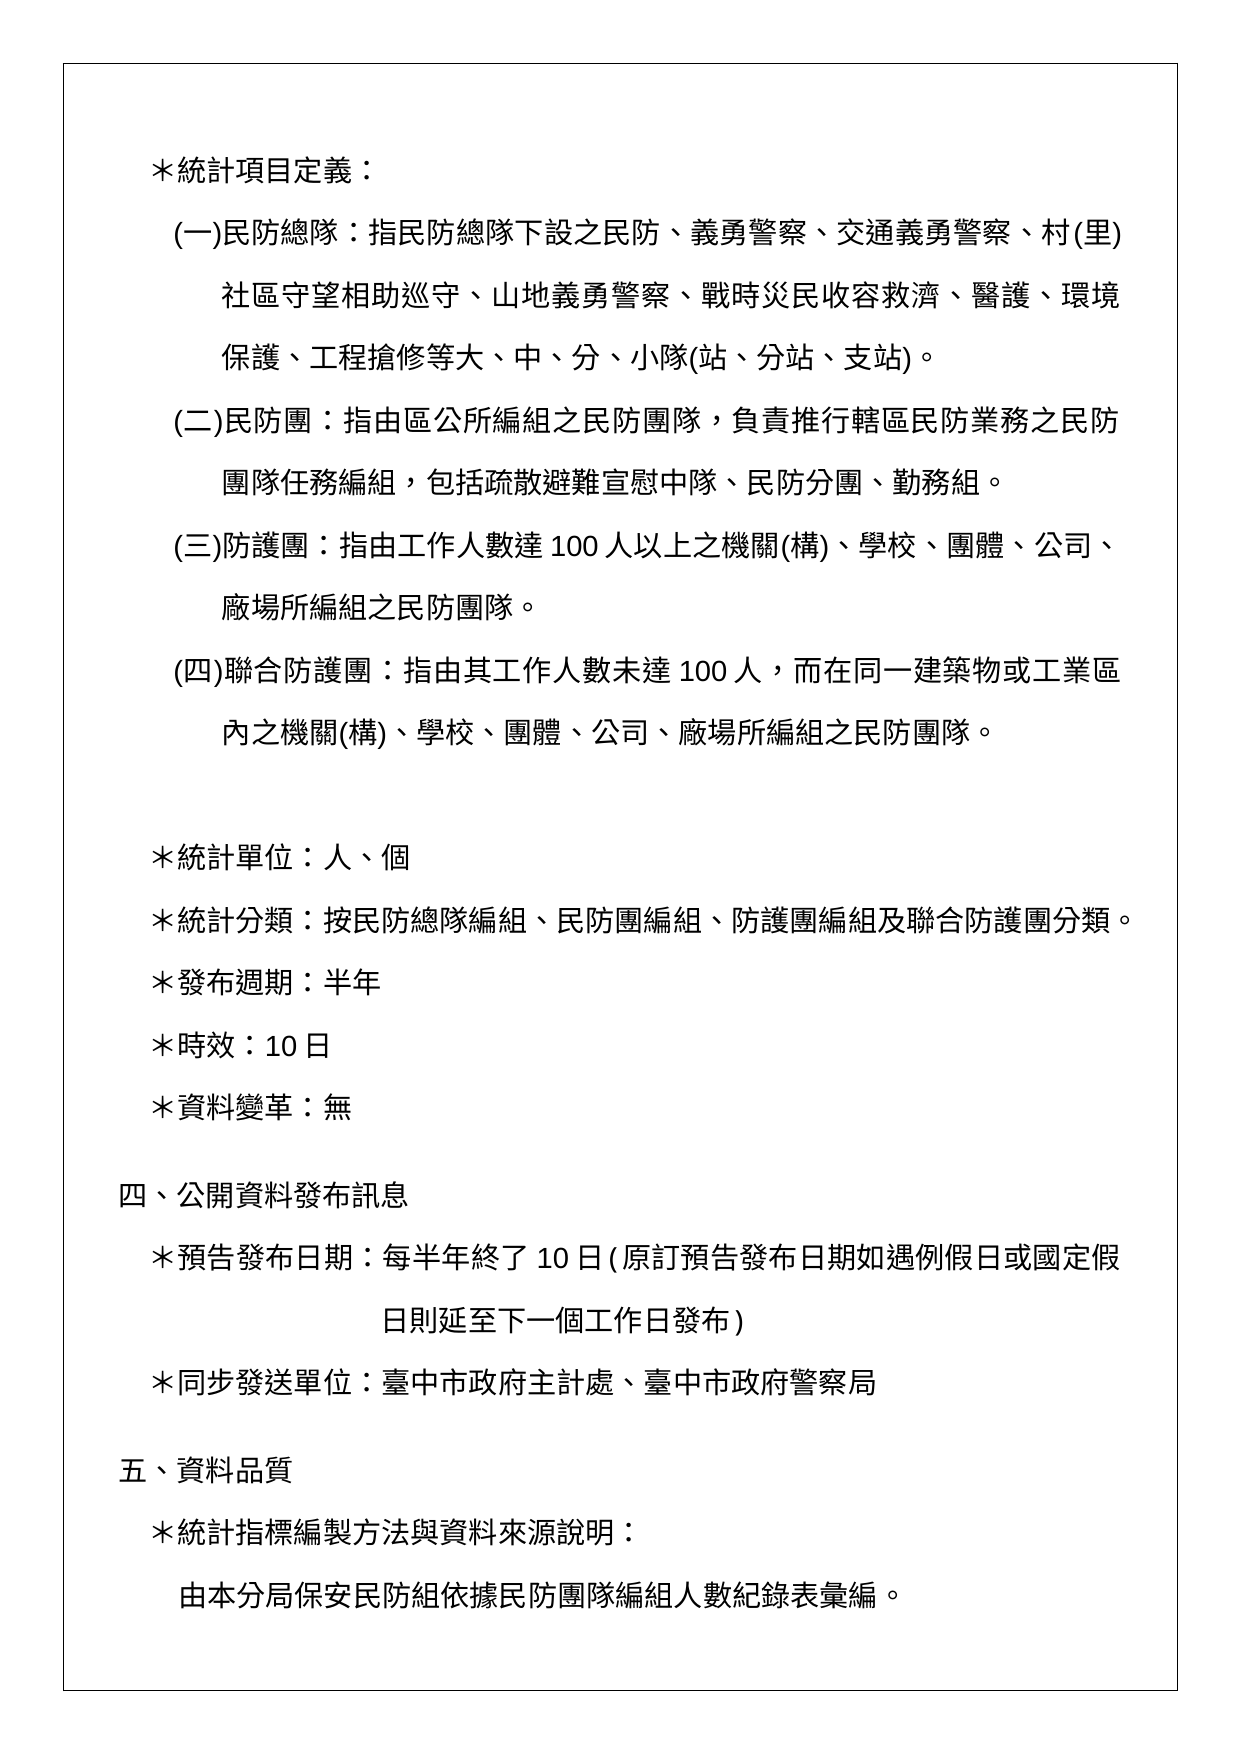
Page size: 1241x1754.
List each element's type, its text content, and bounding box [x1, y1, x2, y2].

text (三)防護團：指由工作人數達100人以上之機關(構)、學校、團體、公司、廠場所編組之民防團隊。 [173, 502, 1122, 627]
text 由本分局保安民防組依據民防團隊編組人數紀錄表彙編。 [178, 1552, 1122, 1614]
text (二)民防團：指由區公所編組之民防團隊，負責推行轄區民防業務之民防團隊任務編組，包括疏散避難宣慰中隊、民防分團、勤務組。 [173, 377, 1122, 502]
text ＊統計項目定義： [148, 127, 1122, 189]
text (一)民防總隊：指民防總隊下設之民防、義勇警察、交通義勇警察、村(里)社區守望相助巡守、山地義勇警察、戰時災民收容救濟、醫護、環境保護、工程搶修等大、中、分、小隊(站、分站、支站)。 [173, 189, 1122, 377]
text ＊發布週期：半年 [148, 939, 1122, 1002]
text ＊統計指標編製方法與資料來源說明： [148, 1489, 1122, 1552]
text ＊統計單位：人、個 [148, 814, 1122, 877]
text ＊資料變革：無 [148, 1064, 1122, 1127]
text 五、資料品質 [118, 1427, 1122, 1489]
text 四、公開資料發布訊息 [118, 1152, 1122, 1214]
text ＊時效：10日 [148, 1002, 1122, 1064]
text ＊同步發送單位：臺中市政府主計處、臺中市政府警察局 [148, 1339, 1122, 1402]
text ＊統計分類：按民防總隊編組、民防團編組、防護團編組及聯合防護團分類。 [148, 877, 1122, 939]
text (四)聯合防護團：指由其工作人數未達100人，而在同一建築物或工業區內之機關(構)、學校、團體、公司、廠場所編組之民防團隊。 [173, 627, 1122, 752]
text ＊預告發布日期：每半年終了10日(原訂預告發布日期如遇例假日或國定假日則延至下一個工作日發布) [148, 1214, 1122, 1339]
